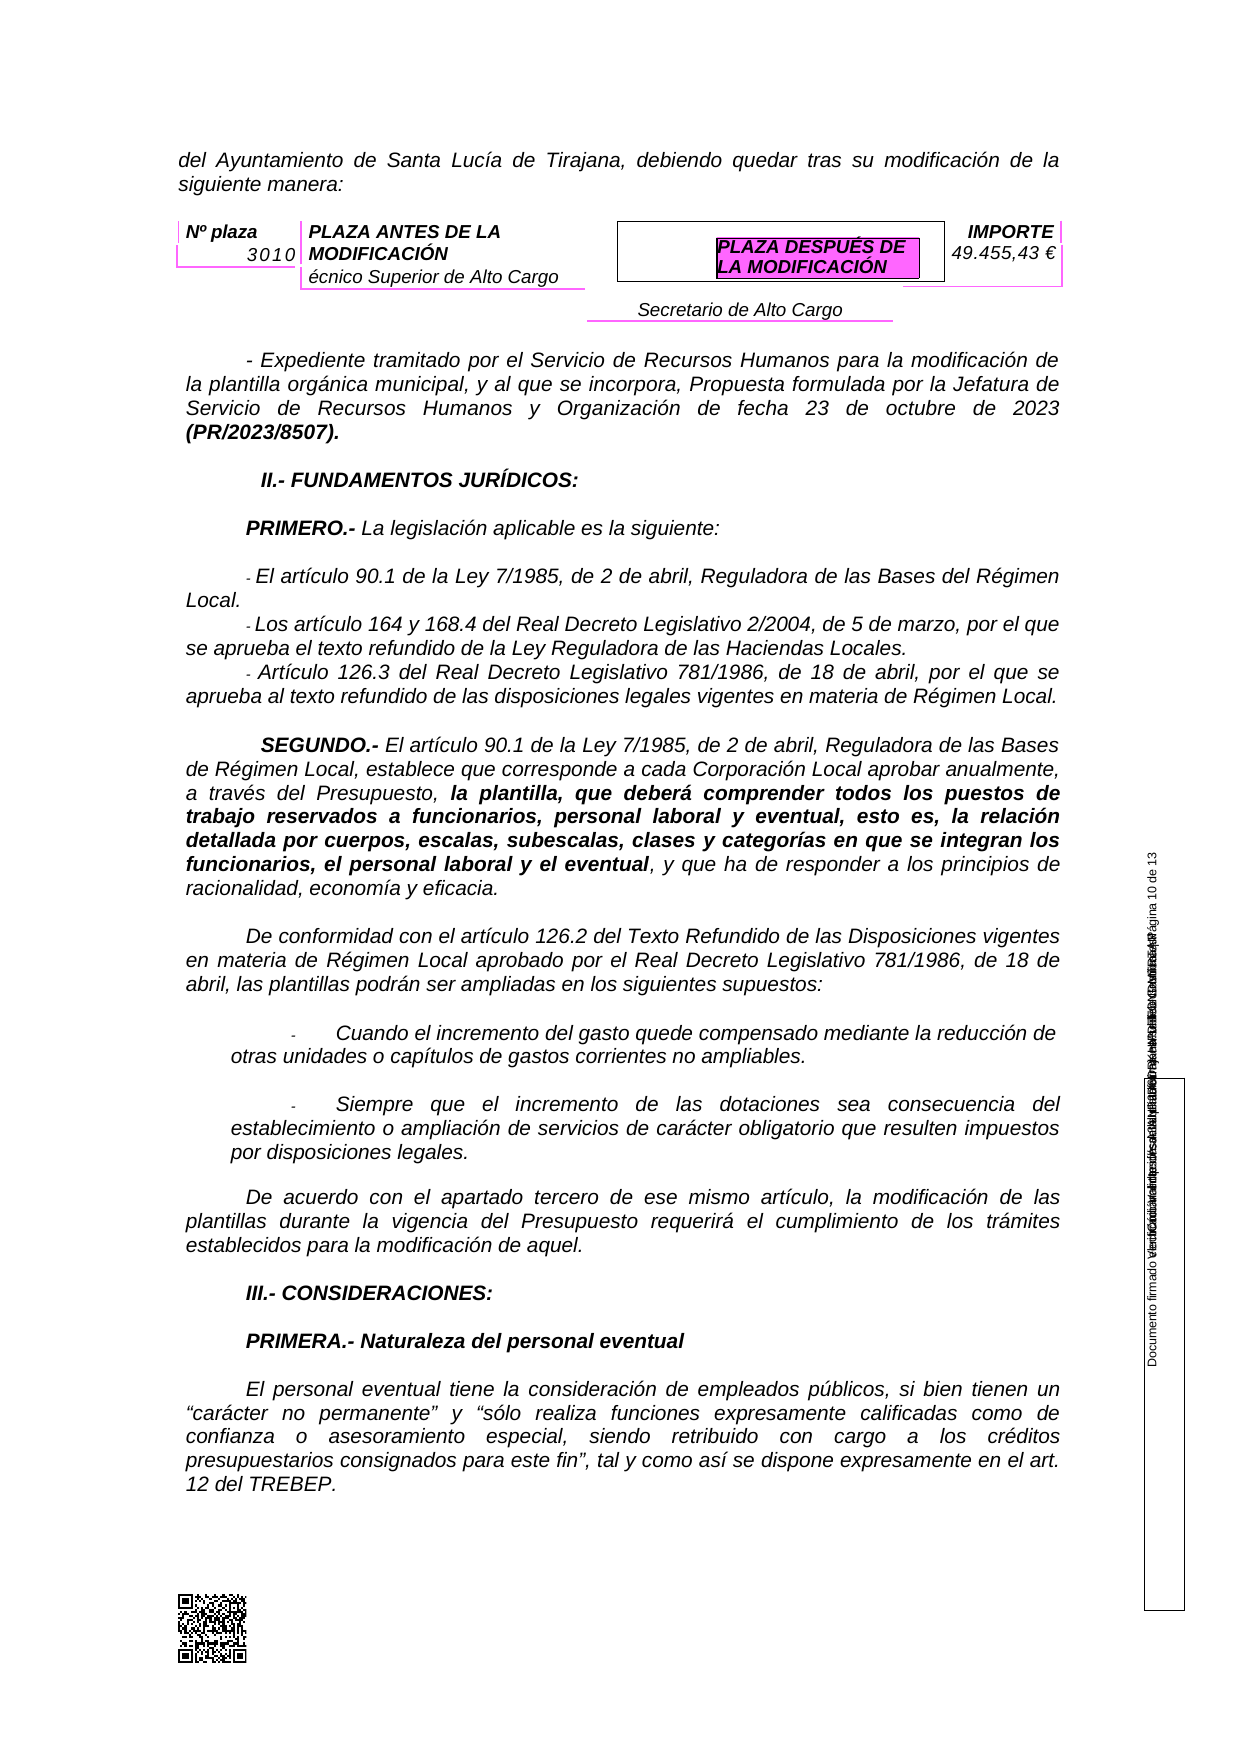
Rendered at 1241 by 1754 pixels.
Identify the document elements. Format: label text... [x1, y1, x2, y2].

text Secretario de Alto Cargo [587, 238, 893, 320]
text - Siempre que el incremento de las dotaciones sea consecuencia del establecimiento o ampliación de servicios de carácter obligatorio que resulten impuestos por disposiciones legales. [231, 1093, 1061, 1164]
text 49.455,43 € [902, 244, 1062, 287]
text PLAZA ANTES DE LA MODIFICACIÓN [302, 221, 585, 264]
text De conformidad con el artículo 126.2 del Texto Refundido de las Disposiciones vigentes en materia de Régimen Local aprobado por el Real Decreto Legislativo 781/1986, de 18 de abril, las plantillas podrán ser ampliadas en los siguientes supuestos: [186, 925, 1061, 997]
text - Expediente tramitado por el Servicio de Recursos Humanos para la modificación de la plantilla orgánica municipal, y al que se incorpora, Propuesta formulada por la Jefatura de Servicio de Recursos Humanos y Organización de fecha 23 de octubre de 2023 (PR/2023/8507). [186, 349, 1061, 444]
text SEGUNDO.- El artículo 90.1 de la Ley 7/1985, de 2 de abril, Reguladora de las Bases de Régimen Local, establece que corresponde a cada Corporación Local aprobar anualmente, a través del Presupuesto, la plantilla, que deberá comprender todos los puestos de trabajo reservados a funcionarios, personal laboral y eventual, esto es, la relación detallada por cuerpos, escalas, subescalas, clases y categorías en que se integran los funcionarios, el personal laboral y el eventual, y que ha de responder a los principios de racionalidad, economía y eficacia. [186, 733, 1061, 901]
text III.- CONSIDERACIONES: [246, 1281, 1061, 1305]
text - El artículo 90.1 de la Ley 7/1985, de 2 de abril, Reguladora de las Bases del Régimen Local. [186, 564, 1061, 612]
text El personal eventual tiene la consideración de empleados públicos, si bien tienen un “carácter no permanente” y “sólo realiza funciones expresamente calificadas como de confianza o asesoramiento especial, siendo retribuido con cargo a los créditos presupuestarios consignados para este fin”, tal y como así se dispone expresamente en el art. 12 del TREBEP. [186, 1377, 1061, 1497]
text 3010 [176, 244, 295, 266]
text - Artículo 126.3 del Real Decreto Legislativo 781/1986, de 18 de abril, por el que se aprueba al texto refundido de las disposiciones legales vigentes en materia de Régimen Local. [186, 660, 1061, 708]
text PRIMERA.- Naturaleza del personal eventual [246, 1329, 1061, 1353]
text PRIMERO.- La legislación aplicable es la siguiente: [246, 516, 1061, 540]
text - Cuando el incremento del gasto quede compensado mediante la reducción de otras unidades o capítulos de gastos corrientes no ampliables. [231, 1021, 1061, 1069]
text écnico Superior de Alto Cargo [302, 267, 585, 288]
picture [178, 1594, 247, 1663]
text del Ayuntamiento de Santa Lucía de Tirajana, debiendo quedar tras su modificación de la siguiente manera: [178, 148, 1061, 196]
text De acuerdo con el apartado tercero de ese mismo artículo, la modificación de las plantillas durante la vigencia del Presupuesto requerirá el cumplimiento de los trámites establecidos para la modificación de aquel. [186, 1185, 1061, 1257]
text II.- FUNDAMENTOS JURÍDICOS: [261, 468, 1061, 492]
text - Los artículo 164 y 168.4 del Real Decreto Legislativo 2/2004, de 5 de marzo, por el que se aprueba el texto refundido de la Ley Reguladora de las Haciendas Locales. [186, 612, 1061, 660]
text IMPORTE [895, 221, 1060, 243]
text Nº plaza [179, 221, 295, 243]
